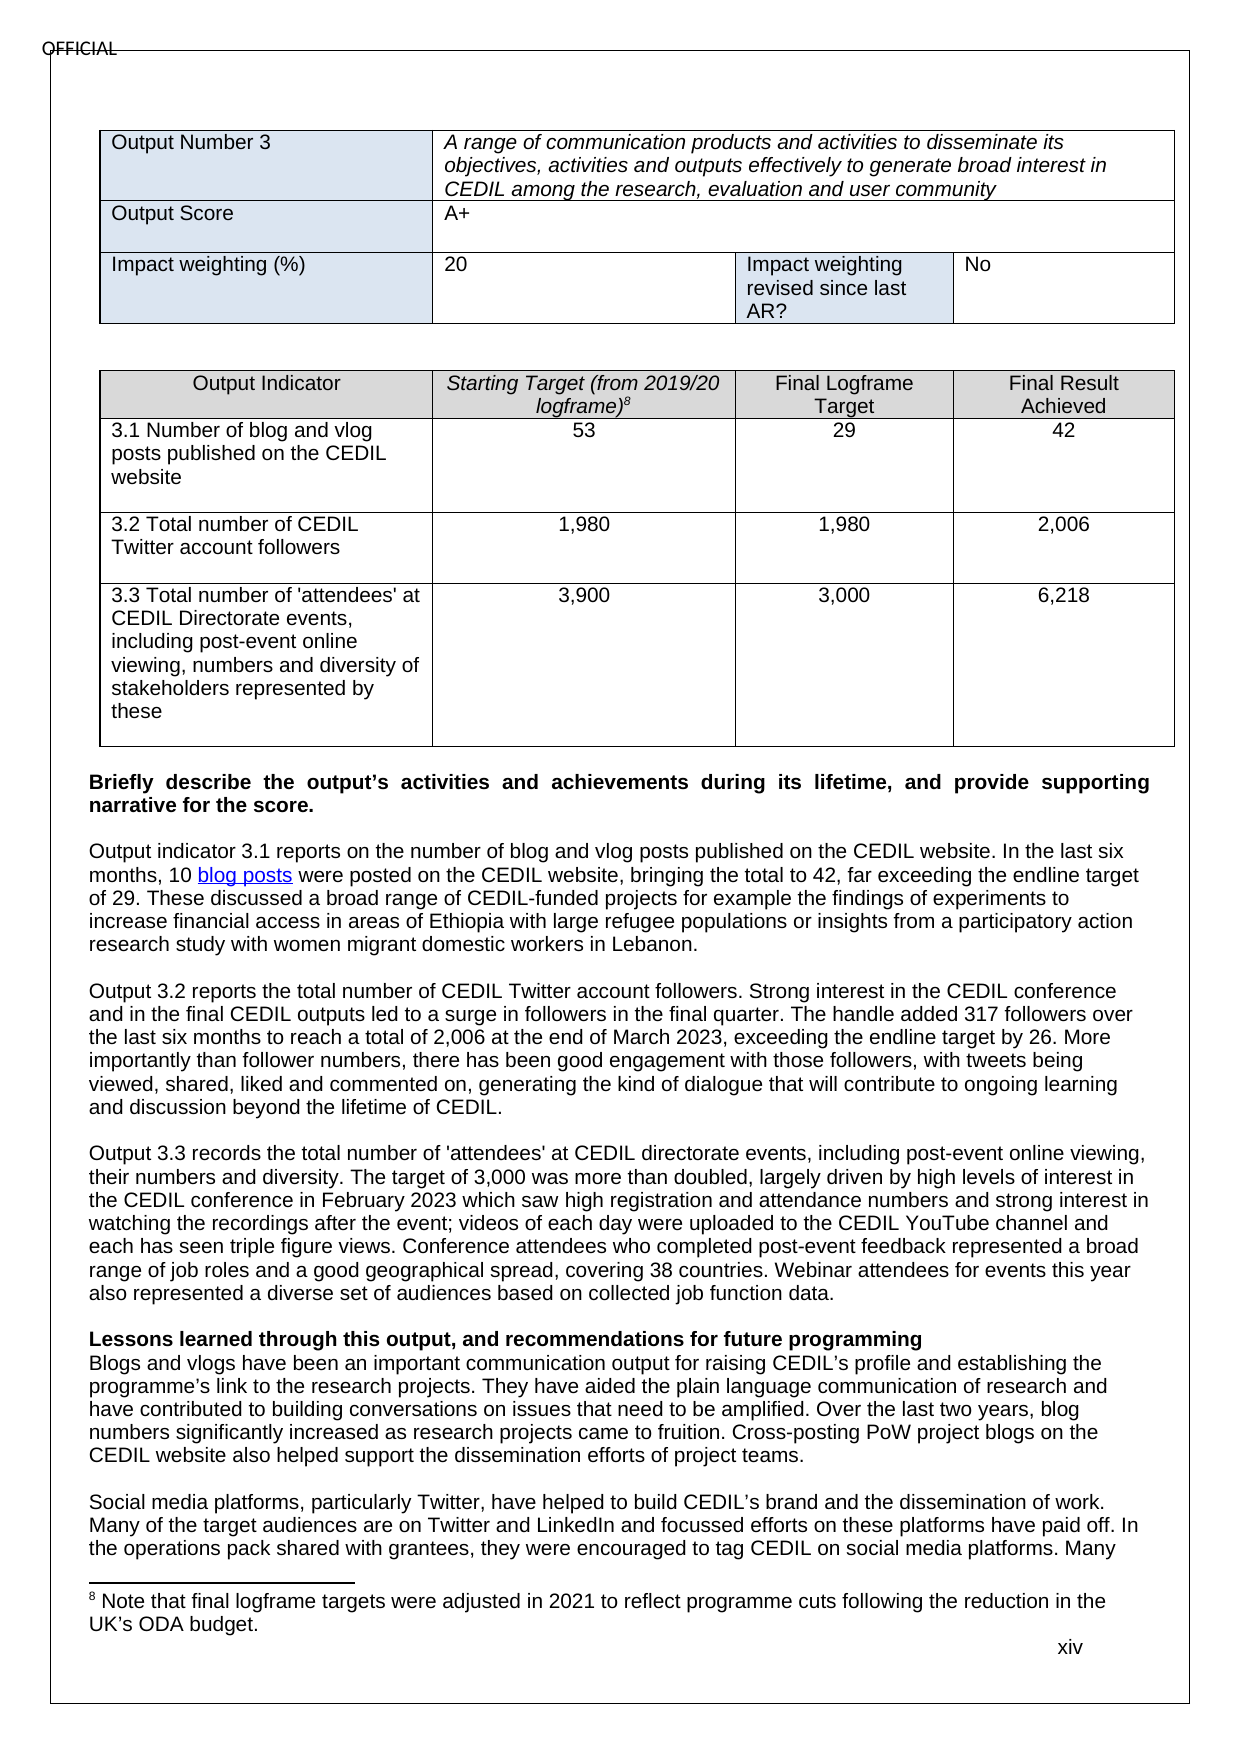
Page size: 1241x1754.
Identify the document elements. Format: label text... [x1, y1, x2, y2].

text Social media platforms, particularly Twitter, have helped to build CEDIL’s brand and the dissemination of work. Many of the target audiences are on Twitter and LinkedIn and focussed efforts on these platforms have paid off. In the operations pack shared with grantees, they were encouraged to tag CEDIL on social media platforms. Many [89, 1490, 1152, 1560]
table_cell 1,980 [736, 513, 953, 582]
table_cell 42 [954, 419, 1174, 512]
text Briefly describe the output’s activities and achievements during its lifetime, and provide supporting narrative for the score. [89, 770, 1152, 817]
table_cell 3.2 Total number of CEDIL Twitter account followers [101, 513, 432, 582]
table_cell 3,900 [433, 584, 735, 746]
text Output indicator 3.1 reports on the number of blog and vlog posts published on the CEDIL website. In the last six months, 10 blog posts were posted on the CEDIL website, bringing the total to 42, far exceeding the endline target of 29. These discussed a broad range of CEDIL-funded projects for example the findings of experiments to increase financial access in areas of Ethiopia with large refugee populations or insights from a participatory action research study with women migrant domestic workers in Lebanon. [89, 840, 1152, 956]
table_cell Starting Target (from 2019/20 logframe) [433, 371, 735, 418]
table_cell 1,980 [433, 513, 735, 582]
table_cell 20 [433, 253, 735, 323]
table_cell Impact weighting (%) [101, 253, 432, 323]
text Output 3.2 reports the total number of CEDIL Twitter account followers. Strong interest in the CEDIL conference and in the final CEDIL outputs led to a surge in followers in the final quarter. The handle added 317 followers over the last six months to reach a total of 2,006 at the end of March 2023, exceeding the endline target by 26. More importantly than follower numbers, there has been good engagement with those followers, with tweets being viewed, shared, liked and commented on, generating the kind of dialogue that will contribute to ongoing learning and discussion beyond the lifetime of CEDIL. [89, 979, 1152, 1119]
table_cell 6,218 [954, 584, 1174, 746]
table_cell Impact weighting revised since last AR? [736, 253, 953, 323]
table_cell [100, 324, 1174, 370]
table_cell Output Score [101, 201, 432, 252]
table_cell 53 [433, 419, 735, 512]
table_cell A+ [433, 201, 1174, 252]
table_header A range of communication products and activities to disseminate its objectives, activities and outputs effectively to generate broad interest in CEDIL among the research, evaluation and user community [433, 131, 1174, 200]
table_header Output Number 3 [101, 131, 432, 200]
text Lessons learned through this output, and recommendations for future programming [89, 1328, 1152, 1351]
table_cell 3.3 Total number of 'attendees' at CEDIL Directorate events, including post-event online viewing, numbers and diversity of stakeholders represented by these [101, 584, 432, 746]
table_cell 2,006 [954, 513, 1174, 582]
text Output 3.3 records the total number of 'attendees' at CEDIL directorate events, including post-event online viewing, their numbers and diversity. The target of 3,000 was more than doubled, largely driven by high levels of interest in the CEDIL conference in February 2023 which saw high registration and attendance numbers and strong interest in watching the recordings after the event; videos of each day were uploaded to the CEDIL YouTube channel and each has seen triple figure views. Conference attendees who completed post-event feedback represented a broad range of job roles and a good geographical spread, covering 38 countries. Webinar attendees for events this year also represented a diverse set of audiences based on collected job function data. [89, 1142, 1152, 1304]
text Blogs and vlogs have been an important communication output for raising CEDIL’s profile and establishing the programme’s link to the research projects. They have aided the plain language communication of research and have contributed to building conversations on issues that need to be amplified. Over the last two years, blog numbers significantly increased as research projects came to fruition. Cross-posting PoW project blogs on the CEDIL website also helped support the dissemination efforts of project teams. [89, 1351, 1152, 1467]
table_cell Output Indicator [101, 371, 432, 418]
table_cell 3,000 [736, 584, 953, 746]
table_cell 29 [736, 419, 953, 512]
table_cell 3.1 Number of blog and vlog posts published on the CEDIL website [101, 419, 432, 512]
table_cell No [954, 253, 1174, 323]
table_cell Final Logframe Target [736, 371, 953, 418]
table_cell Final Result Achieved [954, 371, 1174, 418]
